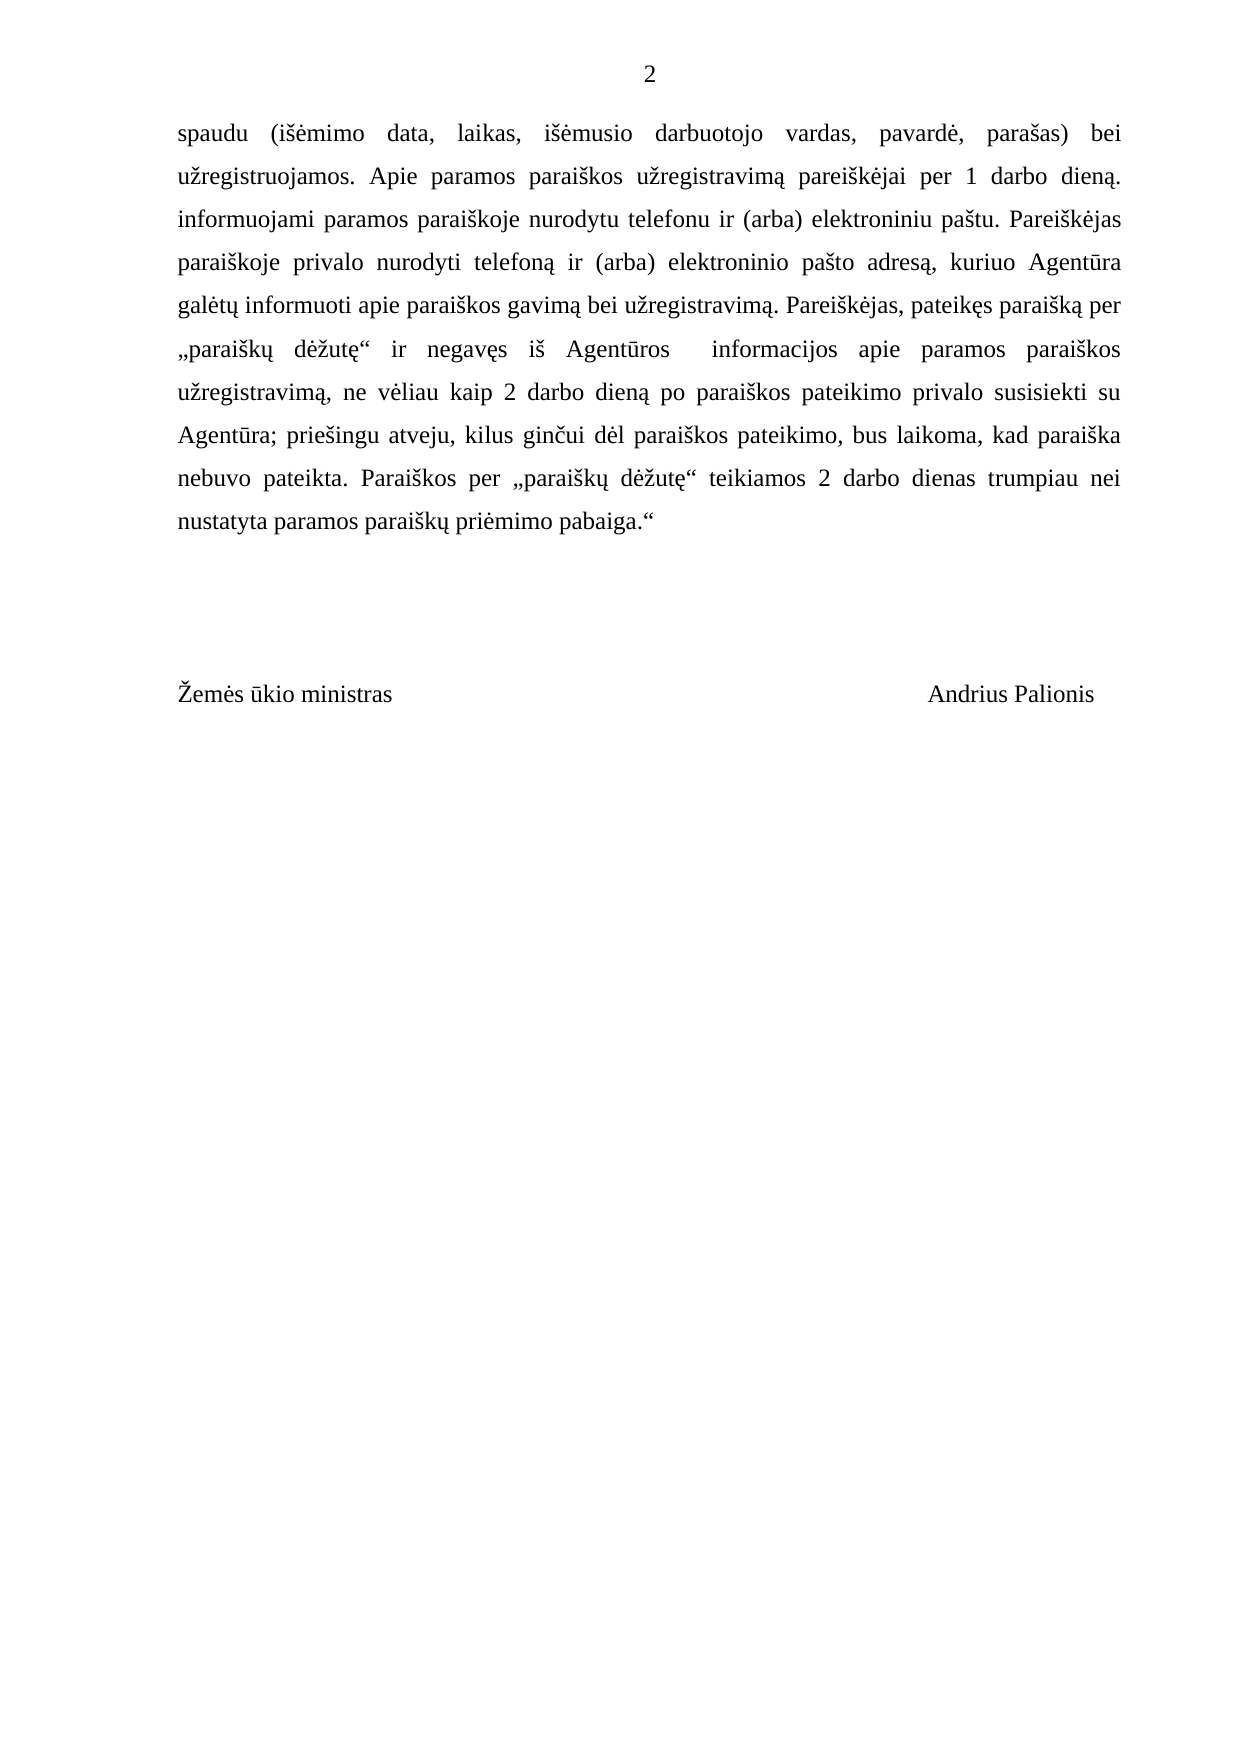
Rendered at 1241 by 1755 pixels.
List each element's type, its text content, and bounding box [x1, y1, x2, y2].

text Žemės ūkio ministras Andrius Palionis [177, 679, 1122, 707]
text spaudu (išėmimo data, laikas, išėmusio darbuotojo vardas, pavardė, parašas) bei užregistruojamos. Apie paramos paraiškos užregistravimą pareiškėjai per 1 darbo dieną. informuojami paramos paraiškoje nurodytu telefonu ir (arba) elektroniniu paštu. Pareiškėjas paraiškoje privalo nurodyti telefoną ir (arba) elektroninio pašto adresą, kuriuo Agentūra galėtų informuoti apie paraiškos gavimą bei užregistravimą. Pareiškėjas, pateikęs paraišką per „paraiškų dėžutę“ ir negavęs iš Agentūros informacijos apie paramos paraiškos užregistravimą, ne vėliau kaip 2 darbo dieną po paraiškos pateikimo privalo susisiekti su Agentūra; priešingu atveju, kilus ginčui dėl paraiškos pateikimo, bus laikoma, kad paraiška nebuvo pateikta. Paraiškos per „paraiškų dėžutę“ teikiamos 2 darbo dienas trumpiau nei nustatyta paramos paraiškų priėmimo pabaiga.“ [177, 118, 1122, 535]
